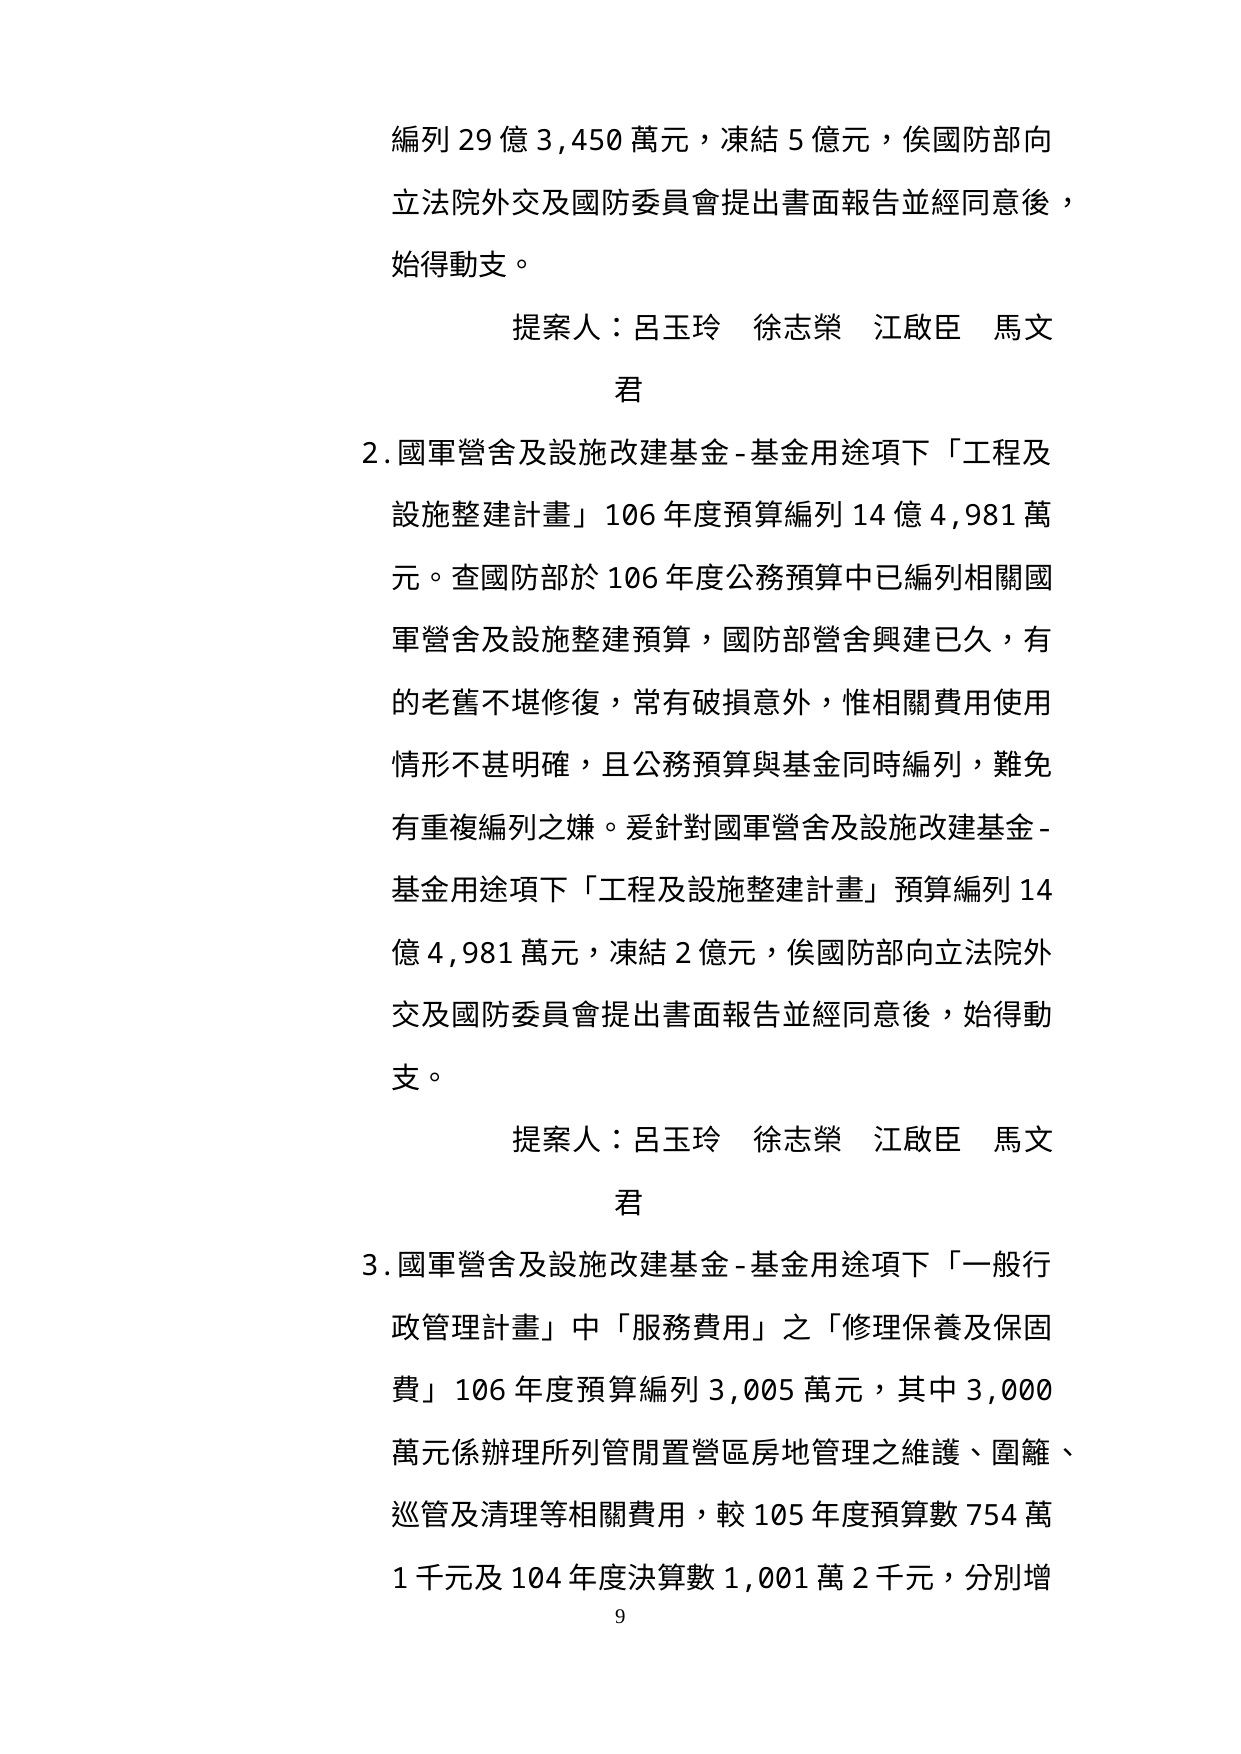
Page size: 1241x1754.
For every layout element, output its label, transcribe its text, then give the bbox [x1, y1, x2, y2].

text 2.國軍營舍及設施改建基金-基金用途項下「工程及設施整建計畫」106年度預算編列14億4,981萬元。查國防部於106年度公務預算中已編列相關國軍營舍及設施整建預算，國防部營舍興建已久，有的老舊不堪修復，常有破損意外，惟相關費用使用情形不甚明確，且公務預算與基金同時編列，難免有重複編列之嫌。爰針對國軍營舍及設施改建基金-基金用途項下「工程及設施整建計畫」預算編列14億4,981萬元，凍結2億元，俟國防部向立法院外交及國防委員會提出書面報告並經同意後，始得動支。 [361, 409, 1053, 1096]
text 3.國軍營舍及設施改建基金-基金用途項下「一般行政管理計畫」中「服務費用」之「修理保養及保固費」106年度預算編列3,005萬元，其中3,000萬元係辦理所列管閒置營區房地管理之維護、圍籬、巡管及清理等相關費用，較105年度預算數754萬1千元及104年度決算數1,001萬2千元，分別增加2,245萬9千元及1,998萬8千元，增幅各達297.83％及199.64％。惟截至105年8月底，尚待處置營區仍有217處、面積253.05公頃，待處置面積占比仍達44.89％，顯見處置進度顯待加強。由於國軍營舍及設施改建基金所列管不適用營區土地處置進度緩慢，近年為辦理閒置營區土地及房地維護、圍籬、巡管及清理等工作，所需經費才會逐年遞增，成效未檢討仍年編高額預算，有其不妥之處。國軍營舍及設施改建基金106年度為辦理營地安全維護及環境清潔所編預算高達3,000萬元，除較105年度大幅增加外，增幅297.83％亦遠高於待處分土地面積增加比率37.69％，所編預算亦有偏高之嫌。爰針對國軍營舍及設施改建基金-基金用途項下「一般行政管理計畫」中「服務費用」之「修理保養及保固費」預算編列3,005萬元，凍結500萬元，俟國防部向立法院外交及國防委員會提出書面報告並經同意後，始得動支。 [361, 1221, 1053, 1596]
text 1.國軍營舍及設施改建基金-基金用途項下「老舊營舍整建計畫」106年度預算編列29億3,450萬元，係辦理第一至第五作戰區老舊營舍整建所需經費。惟老舊營舍整建預算近來逐年攀升，然執行率僅約六成，顯未衡酌執行能力確實編列預算。且部分整建計畫自100年度執行迄今，工程進度緩慢，其前置作業顯見有欠周延。爰針對國軍營舍及設施改建基金-「基金用途」項下「老舊營舍整建計畫」預算編列29億3,450萬元，凍結5億元，俟國防部向立法院外交及國防委員會提出書面報告並經同意後，始得動支。 [361, 96, 1053, 284]
text 提案人：呂玉玲 徐志榮 江啟臣 馬文君 [512, 1096, 1053, 1221]
text 提案人：呂玉玲 徐志榮 江啟臣 馬文君 [512, 284, 1053, 409]
